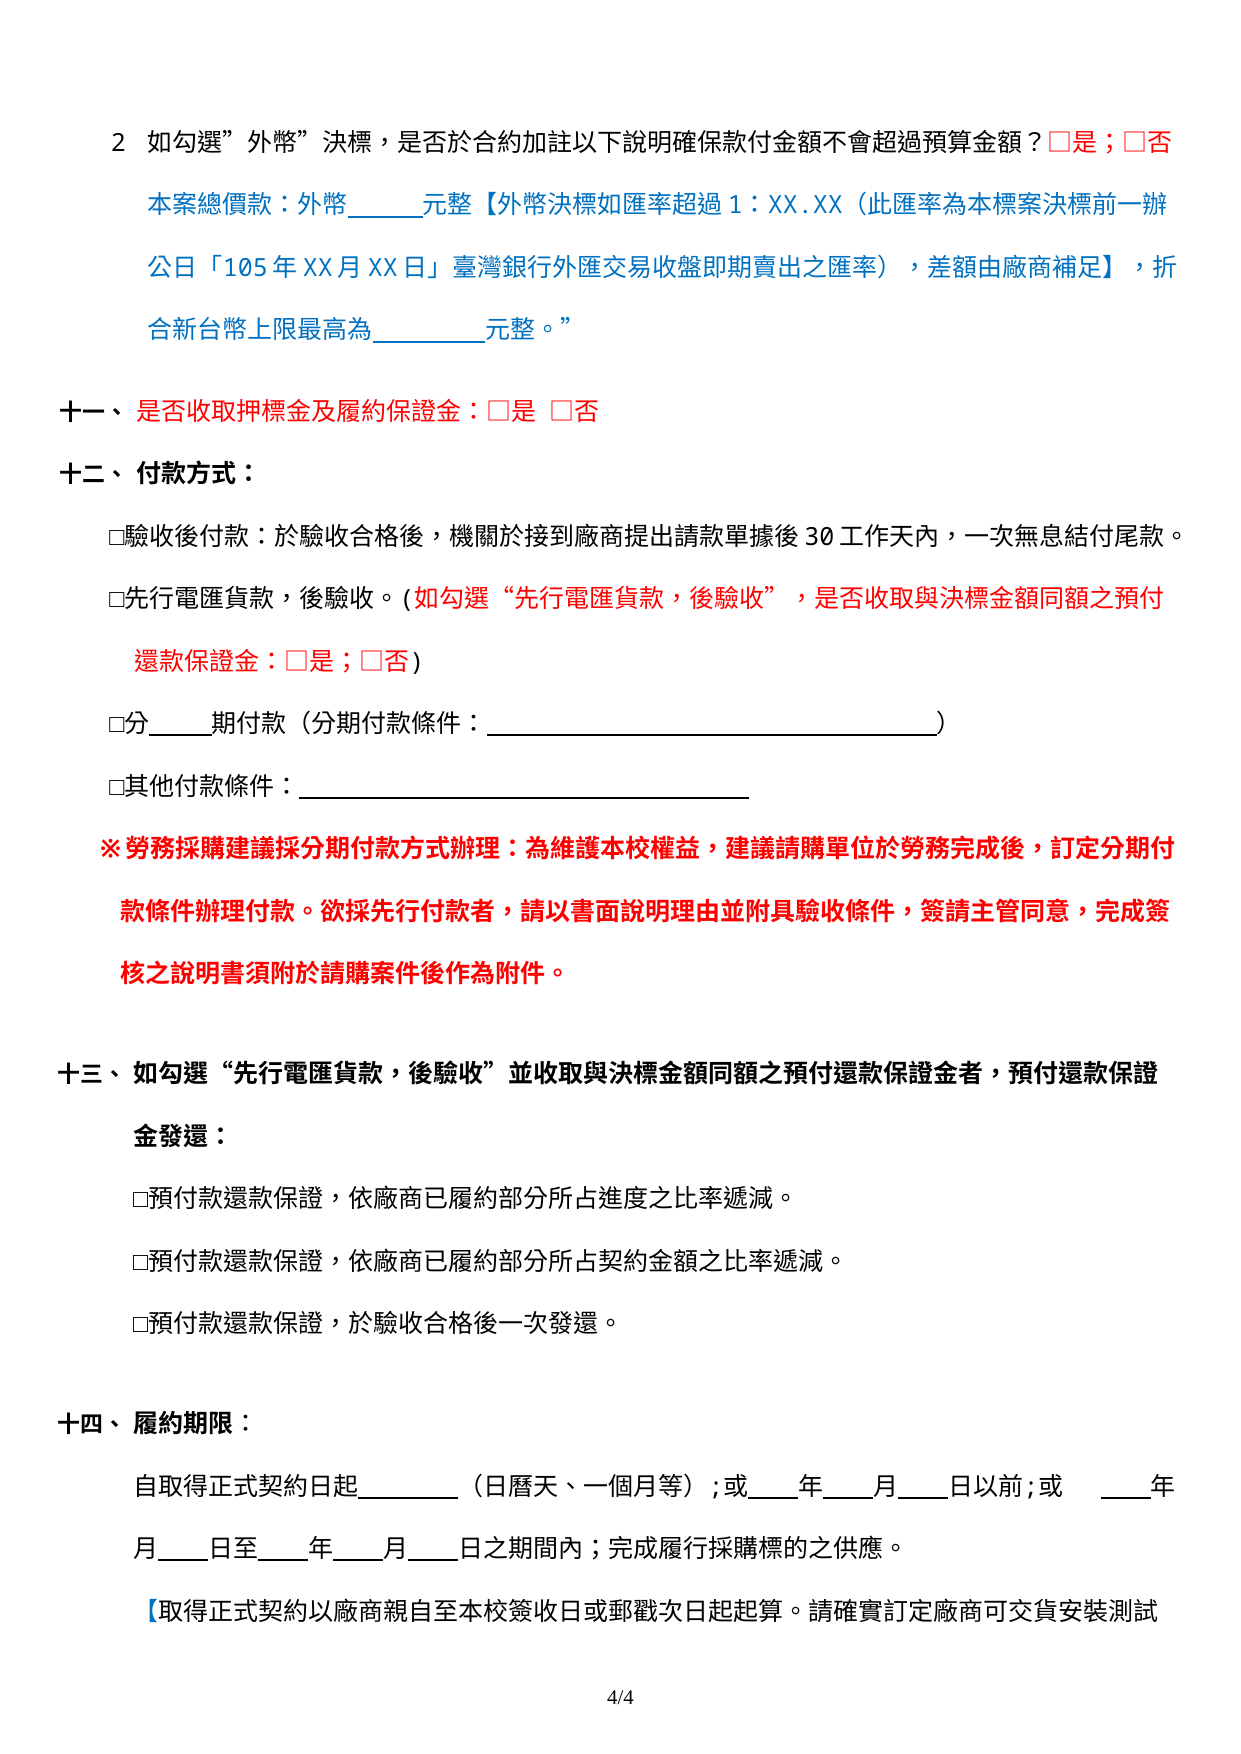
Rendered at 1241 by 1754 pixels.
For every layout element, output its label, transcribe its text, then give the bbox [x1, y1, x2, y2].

text □預付款還款保證，依廠商已履約部分所占進度之比率遞減。 [59, 1155, 1181, 1217]
text □預付款還款保證，於驗收合格後一次發還。 [59, 1280, 1181, 1342]
text □其他付款條件： [109, 742, 1181, 805]
list 如勾選“先行電匯貨款，後驗收”並收取與決標金額同額之預付還款保證金者，預付還款保證金發還： [58, 1030, 1181, 1155]
text 【取得正式契約以廠商親自至本校簽收日或郵戳次日起起算。請確實訂定廠商可交貨安裝測試 [133, 1567, 1181, 1630]
text □驗收後付款：於驗收合格後，機關於接到廠商提出請款單據後30工作天內，一次無息結付尾款。 [109, 492, 1181, 555]
text □先行電匯貨款，後驗收。(如勾選“先行電匯貨款，後驗收”，是否收取與決標金額同額之預付還款保證金：□是；□否) [109, 555, 1181, 680]
list 如勾選”外幣”決標，是否於合約加註以下說明確保款付金額不會超過預算金額？□是；□否 本案總價款：外幣 元整【外幣決標如匯率超過1：XX.XX（此匯率為本標案決標前一辦公日「105年XX月XX日」臺灣銀行外匯交易收盤即期賣出之匯率），差額由廠商補足】，折合新台幣上限最高為 元整。” [118, 99, 1181, 349]
list 履約期限： 自取得正式契約日起 （日曆天、一個月等）;或 年 月 日以前;或 年 月 日至 年 月 日之期間內；完成履行採購標的之供應。 [58, 1380, 1181, 1567]
list 付款方式： [59, 430, 1181, 492]
text ※勞務採購建議採分期付款方式辦理：為維護本校權益，建議請購單位於勞務完成後，訂定分期付款條件辦理付款。欲採先行付款者，請以書面說明理由並附具驗收條件，簽請主管同意，完成簽核之說明書須附於請購案件後作為附件。 [95, 805, 1181, 992]
text □預付款還款保證，依廠商已履約部分所占契約金額之比率遞減。 [59, 1217, 1181, 1280]
text □分 期付款（分期付款條件： ） [109, 680, 1181, 742]
list 是否收取押標金及履約保證金：□是 □否 [59, 367, 1181, 430]
